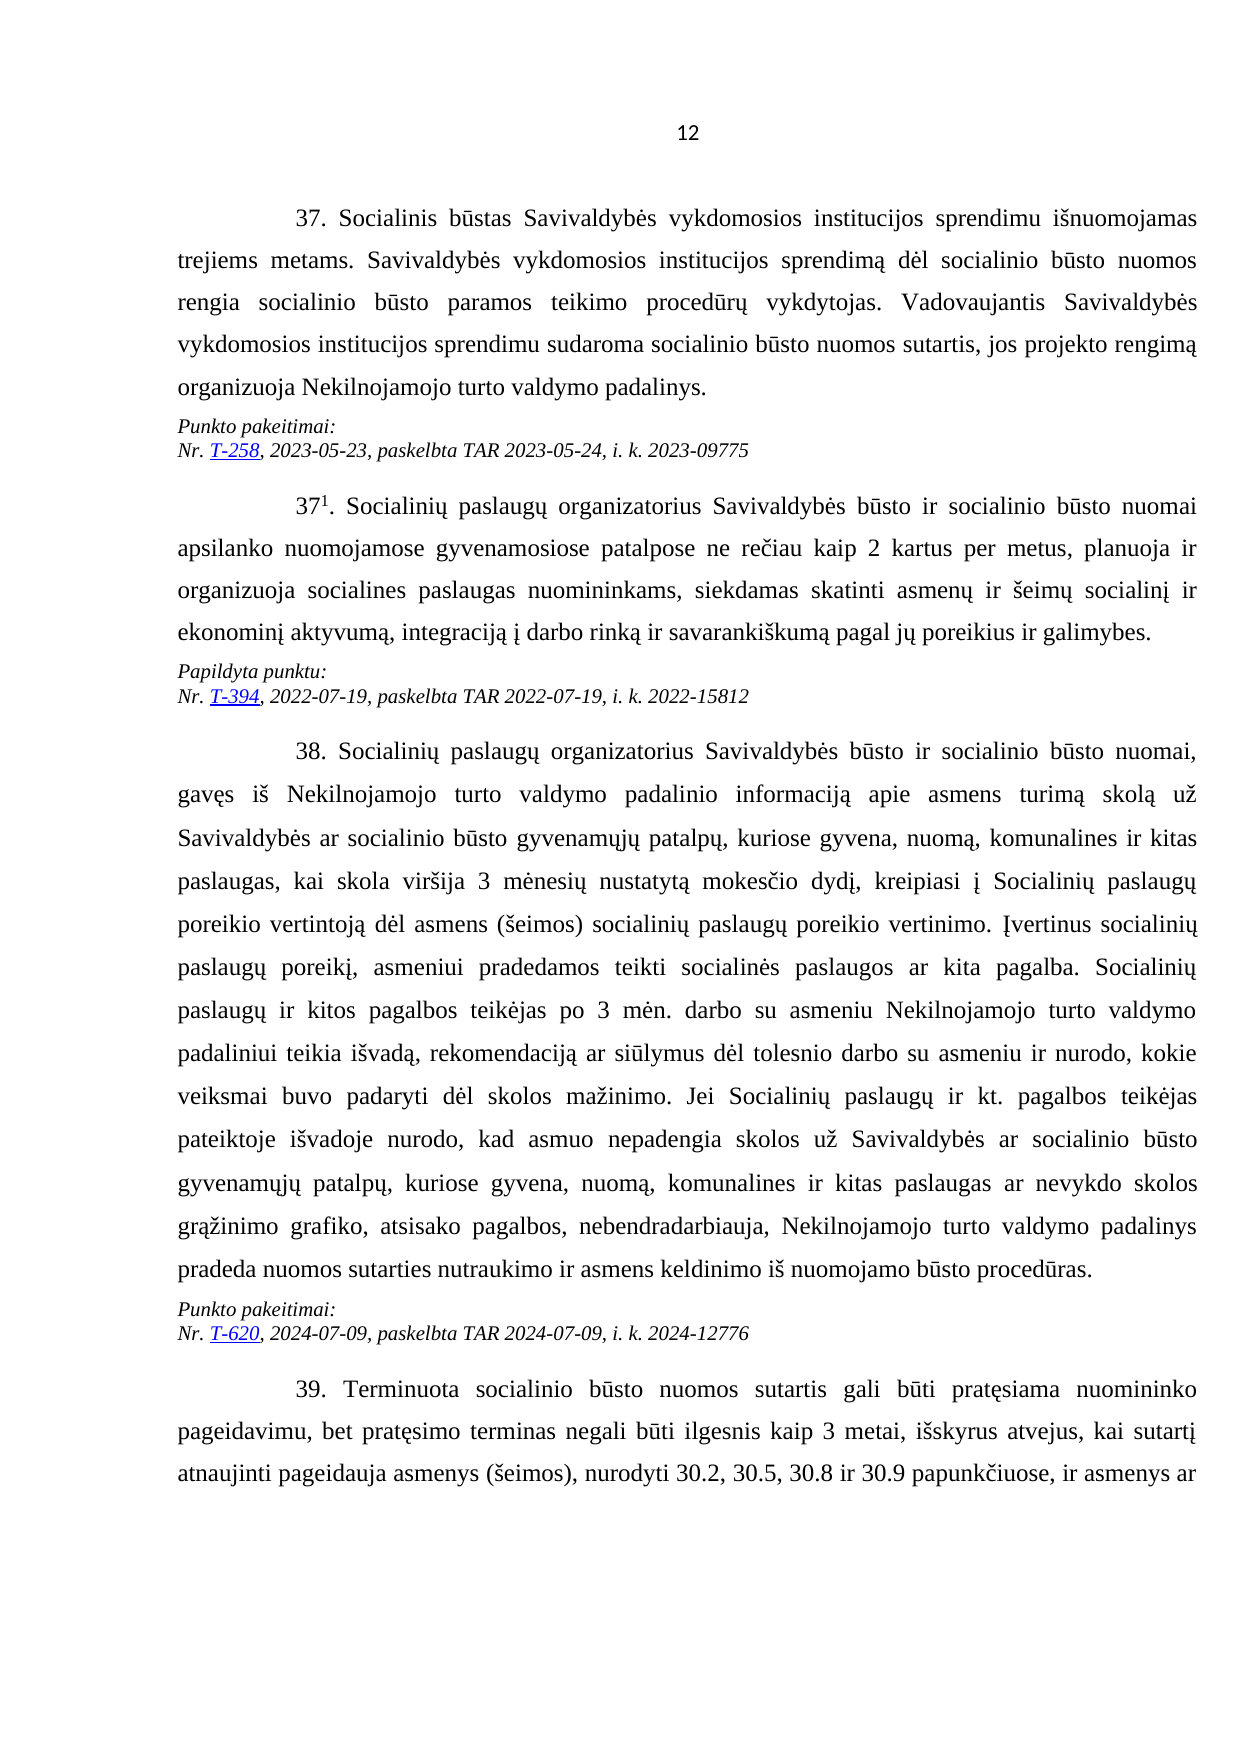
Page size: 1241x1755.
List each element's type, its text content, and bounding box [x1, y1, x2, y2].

text Nr. T-258, 2023-05-23, paskelbta TAR 2023-05-24, i. k. 2023-09775 [177, 438, 1198, 462]
text 37. Socialinis būstas Savivaldybės vykdomosios institucijos sprendimu išnuomojamas trejiems metams. Savivaldybės vykdomosios institucijos sprendimą dėl socialinio būsto nuomos rengia socialinio būsto paramos teikimo procedūrų vykdytojas. Vadovaujantis Savivaldybės vykdomosios institucijos sprendimu sudaroma socialinio būsto nuomos sutartis, jos projekto rengimą organizuoja Nekilnojamojo turto valdymo padalinys. [177, 203, 1198, 400]
text Nr. T-620, 2024-07-09, paskelbta TAR 2024-07-09, i. k. 2024-12776 [177, 1321, 1198, 1345]
text 39. Terminuota socialinio būsto nuomos sutartis gali būti pratęsiama nuomininko pageidavimu, bet pratęsimo terminas negali būti ilgesnis kaip 3 metai, išskyrus atvejus, kai sutartį atnaujinti pageidauja asmenys (šeimos), nurodyti 30.2, 30.5, 30.8 ir 30.9 papunkčiuose, ir asmenys ar [177, 1374, 1198, 1487]
text Nr. T-394, 2022-07-19, paskelbta TAR 2022-07-19, i. k. 2022-15812 [177, 683, 1198, 708]
text Punkto pakeitimai: [177, 414, 1198, 438]
text 371. Socialinių paslaugų organizatorius Savivaldybės būsto ir socialinio būsto nuomai apsilanko nuomojamose gyvenamosiose patalpose ne rečiau kaip 2 kartus per metus, planuoja ir organizuoja socialines paslaugas nuomininkams, siekdamas skatinti asmenų ir šeimų socialinį ir ekonominį aktyvumą, integraciją į darbo rinką ir savarankiškumą pagal jų poreikius ir galimybes. [177, 491, 1198, 646]
text Papildyta punktu: [177, 659, 1198, 683]
text 38. Socialinių paslaugų organizatorius Savivaldybės būsto ir socialinio būsto nuomai, gavęs iš Nekilnojamojo turto valdymo padalinio informaciją apie asmens turimą skolą už Savivaldybės ar socialinio būsto gyvenamųjų patalpų, kuriose gyvena, nuomą, komunalines ir kitas paslaugas, kai skola viršija 3 mėnesių nustatytą mokesčio dydį, kreipiasi į Socialinių paslaugų poreikio vertintoją dėl asmens (šeimos) socialinių paslaugų poreikio vertinimo. Įvertinus socialinių paslaugų poreikį, asmeniui pradedamos teikti socialinės paslaugos ar kita pagalba. Socialinių paslaugų ir kitos pagalbos teikėjas po 3 mėn. darbo su asmeniu Nekilnojamojo turto valdymo padaliniui teikia išvadą, rekomendaciją ar siūlymus dėl tolesnio darbo su asmeniu ir nurodo, kokie veiksmai buvo padaryti dėl skolos mažinimo. Jei Socialinių paslaugų ir kt. pagalbos teikėjas pateiktoje išvadoje nurodo, kad asmuo nepadengia skolos už Savivaldybės ar socialinio būsto gyvenamųjų patalpų, kuriose gyvena, nuomą, komunalines ir kitas paslaugas ar nevykdo skolos grąžinimo grafiko, atsisako pagalbos, nebendradarbiauja, Nekilnojamojo turto valdymo padalinys pradeda nuomos sutarties nutraukimo ir asmens keldinimo iš nuomojamo būsto procedūras. [177, 736, 1198, 1283]
text Punkto pakeitimai: [177, 1297, 1198, 1321]
